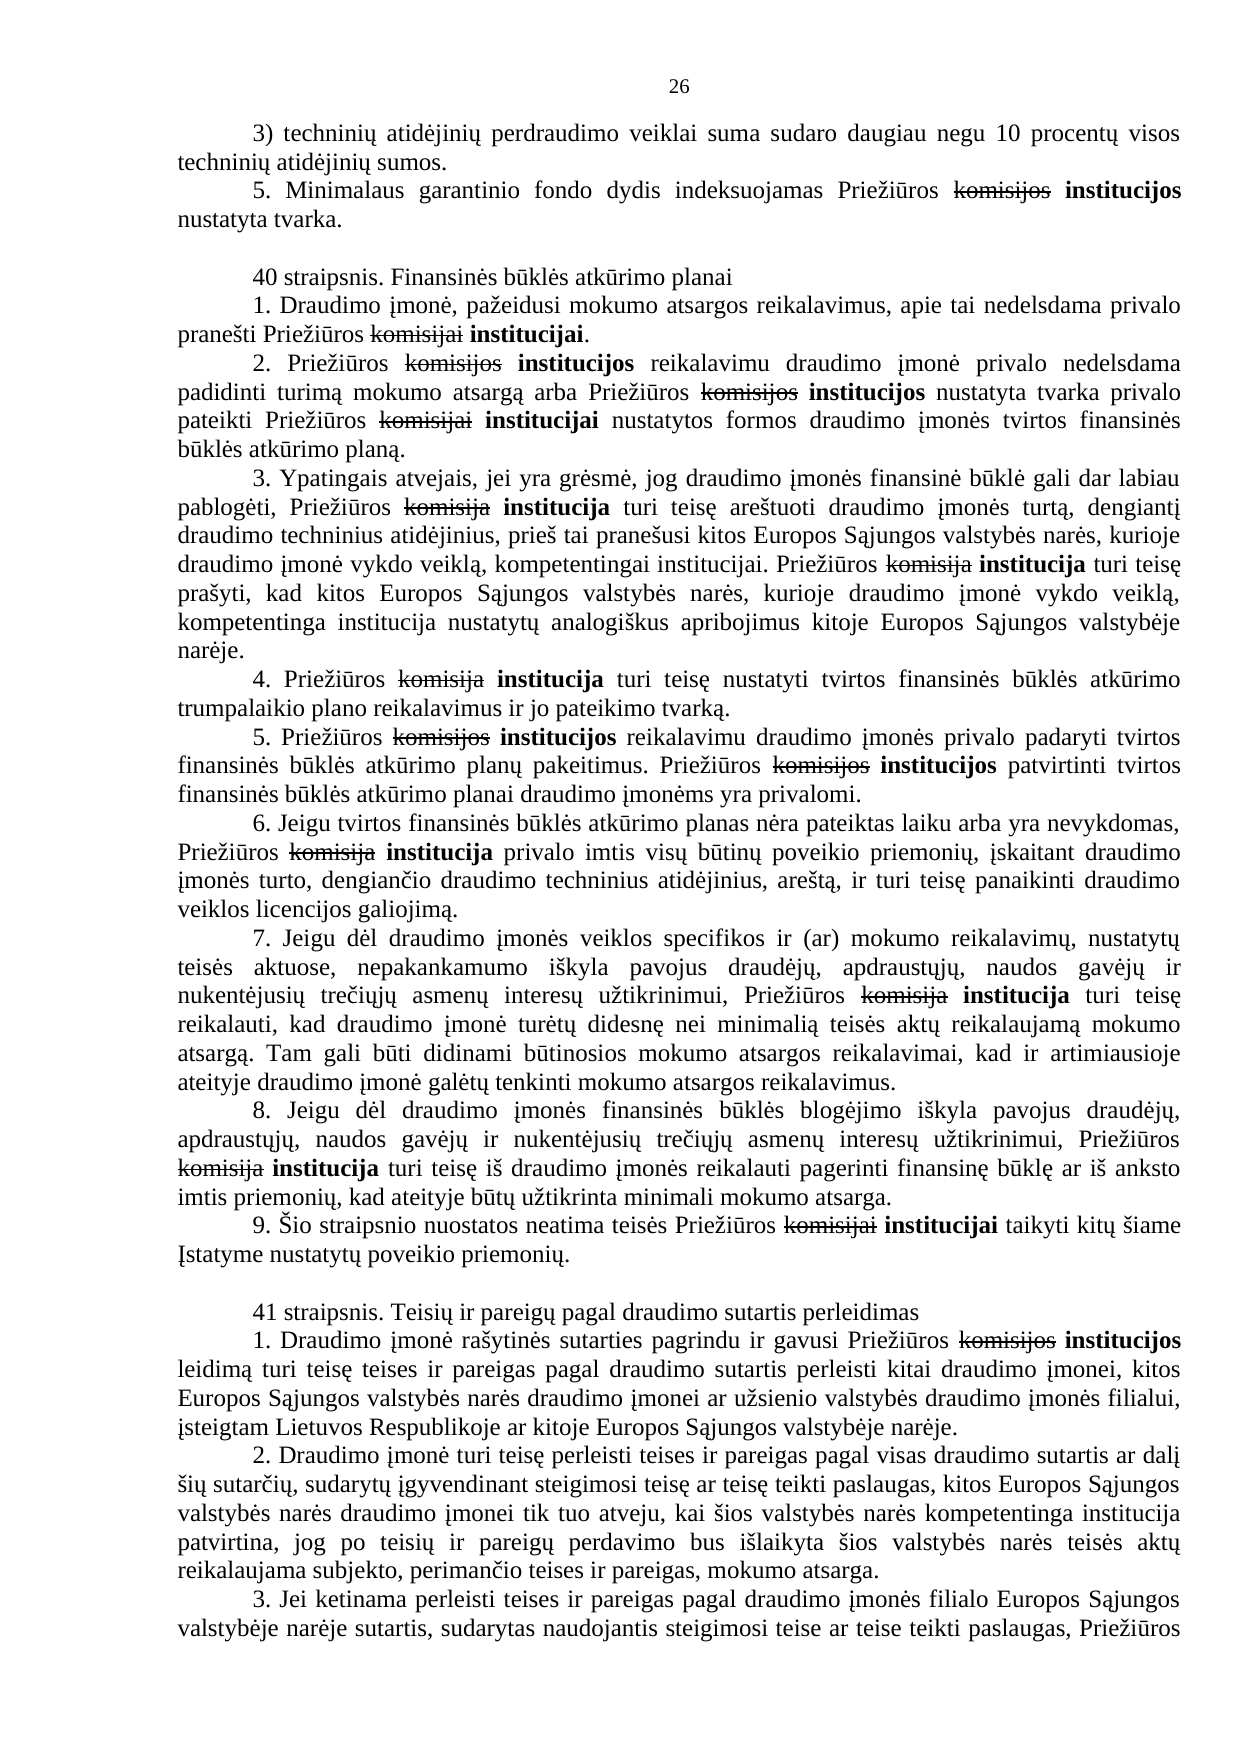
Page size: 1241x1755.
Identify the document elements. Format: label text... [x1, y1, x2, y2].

text 40 straipsnis. Finansinės būklės atkūrimo planai [177, 262, 1181, 291]
text 8. Jeigu dėl draudimo įmonės finansinės būklės blogėjimo iškyla pavojus draudėjų, apdraustųjų, naudos gavėjų ir nukentėjusių trečiųjų asmenų interesų užtikrinimui, Priežiūros komisija institucija turi teisę iš draudimo įmonės reikalauti pagerinti finansinę būklę ar iš anksto imtis priemonių, kad ateityje būtų užtikrinta minimali mokumo atsarga. [177, 1096, 1181, 1211]
text 1. Draudimo įmonė, pažeidusi mokumo atsargos reikalavimus, apie tai nedelsdama privalo pranešti Priežiūros komisijai institucijai. [177, 291, 1181, 348]
text 3. Ypatingais atvejais, jei yra grėsmė, jog draudimo įmonės finansinė būklė gali dar labiau pablogėti, Priežiūros komisija institucija turi teisę areštuoti draudimo įmonės turtą, dengiantį draudimo techninius atidėjinius, prieš tai pranešusi kitos Europos Sąjungos valstybės narės, kurioje draudimo įmonė vykdo veiklą, kompetentingai institucijai. Priežiūros komisija institucija turi teisę prašyti, kad kitos Europos Sąjungos valstybės narės, kurioje draudimo įmonė vykdo veiklą, kompetentinga institucija nustatytų analogiškus apribojimus kitoje Europos Sąjungos valstybėje narėje. [177, 463, 1181, 664]
text 2. Priežiūros komisijos institucijos reikalavimu draudimo įmonė privalo nedelsdama padidinti turimą mokumo atsargą arba Priežiūros komisijos institucijos nustatyta tvarka privalo pateikti Priežiūros komisijai institucijai nustatytos formos draudimo įmonės tvirtos finansinės būklės atkūrimo planą. [177, 348, 1181, 463]
subtitle 41 straipsnis. Teisių ir pareigų pagal draudimo sutartis perleidimas [177, 1297, 1181, 1326]
text 7. Jeigu dėl draudimo įmonės veiklos specifikos ir (ar) mokumo reikalavimų, nustatytų teisės aktuose, nepakankamumo iškyla pavojus draudėjų, apdraustųjų, naudos gavėjų ir nukentėjusių trečiųjų asmenų interesų užtikrinimui, Priežiūros komisija institucija turi teisę reikalauti, kad draudimo įmonė turėtų didesnę nei minimalią teisės aktų reikalaujamą mokumo atsargą. Tam gali būti didinami būtinosios mokumo atsargos reikalavimai, kad ir artimiausioje ateityje draudimo įmonė galėtų tenkinti mokumo atsargos reikalavimus. [177, 923, 1181, 1096]
text 1. Draudimo įmonė rašytinės sutarties pagrindu ir gavusi Priežiūros komisijos institucijos leidimą turi teisę teises ir pareigas pagal draudimo sutartis perleisti kitai draudimo įmonei, kitos Europos Sąjungos valstybės narės draudimo įmonei ar užsienio valstybės draudimo įmonės filialui, įsteigtam Lietuvos Respublikoje ar kitoje Europos Sąjungos valstybėje narėje. [177, 1326, 1181, 1441]
text 2. Draudimo įmonė turi teisę perleisti teises ir pareigas pagal visas draudimo sutartis ar dalį šių sutarčių, sudarytų įgyvendinant steigimosi teisę ar teisę teikti paslaugas, kitos Europos Sąjungos valstybės narės draudimo įmonei tik tuo atveju, kai šios valstybės narės kompetentinga institucija patvirtina, jog po teisių ir pareigų perdavimo bus išlaikyta šios valstybės narės teisės aktų reikalaujama subjekto, perimančio teises ir pareigas, mokumo atsarga. [177, 1441, 1181, 1584]
text 4. Priežiūros komisija institucija turi teisę nustatyti tvirtos finansinės būklės atkūrimo trumpalaikio plano reikalavimus ir jo pateikimo tvarką. [177, 664, 1181, 722]
text 5. Priežiūros komisijos institucijos reikalavimu draudimo įmonės privalo padaryti tvirtos finansinės būklės atkūrimo planų pakeitimus. Priežiūros komisijos institucijos patvirtinti tvirtos finansinės būklės atkūrimo planai draudimo įmonėms yra privalomi. [177, 722, 1181, 808]
text 3) techninių atidėjinių perdraudimo veiklai suma sudaro daugiau negu 10 procentų visos techninių atidėjinių sumos. [177, 118, 1181, 176]
text 6. Jeigu tvirtos finansinės būklės atkūrimo planas nėra pateiktas laiku arba yra nevykdomas, Priežiūros komisija institucija privalo imtis visų būtinų poveikio priemonių, įskaitant draudimo įmonės turto, dengiančio draudimo techninius atidėjinius, areštą, ir turi teisę panaikinti draudimo veiklos licencijos galiojimą. [177, 808, 1181, 923]
text 3. Jei ketinama perleisti teises ir pareigas pagal draudimo įmonės filialo Europos Sąjungos valstybėje narėje sutartis, sudarytas naudojantis steigimosi teise ar teise teikti paslaugas, Priežiūros [177, 1584, 1181, 1642]
text 5. Minimalaus garantinio fondo dydis indeksuojamas Priežiūros komisijos institucijos nustatyta tvarka. [177, 176, 1181, 233]
text 9. Šio straipsnio nuostatos neatima teisės Priežiūros komisijai institucijai taikyti kitų šiame Įstatyme nustatytų poveikio priemonių. [177, 1211, 1181, 1268]
